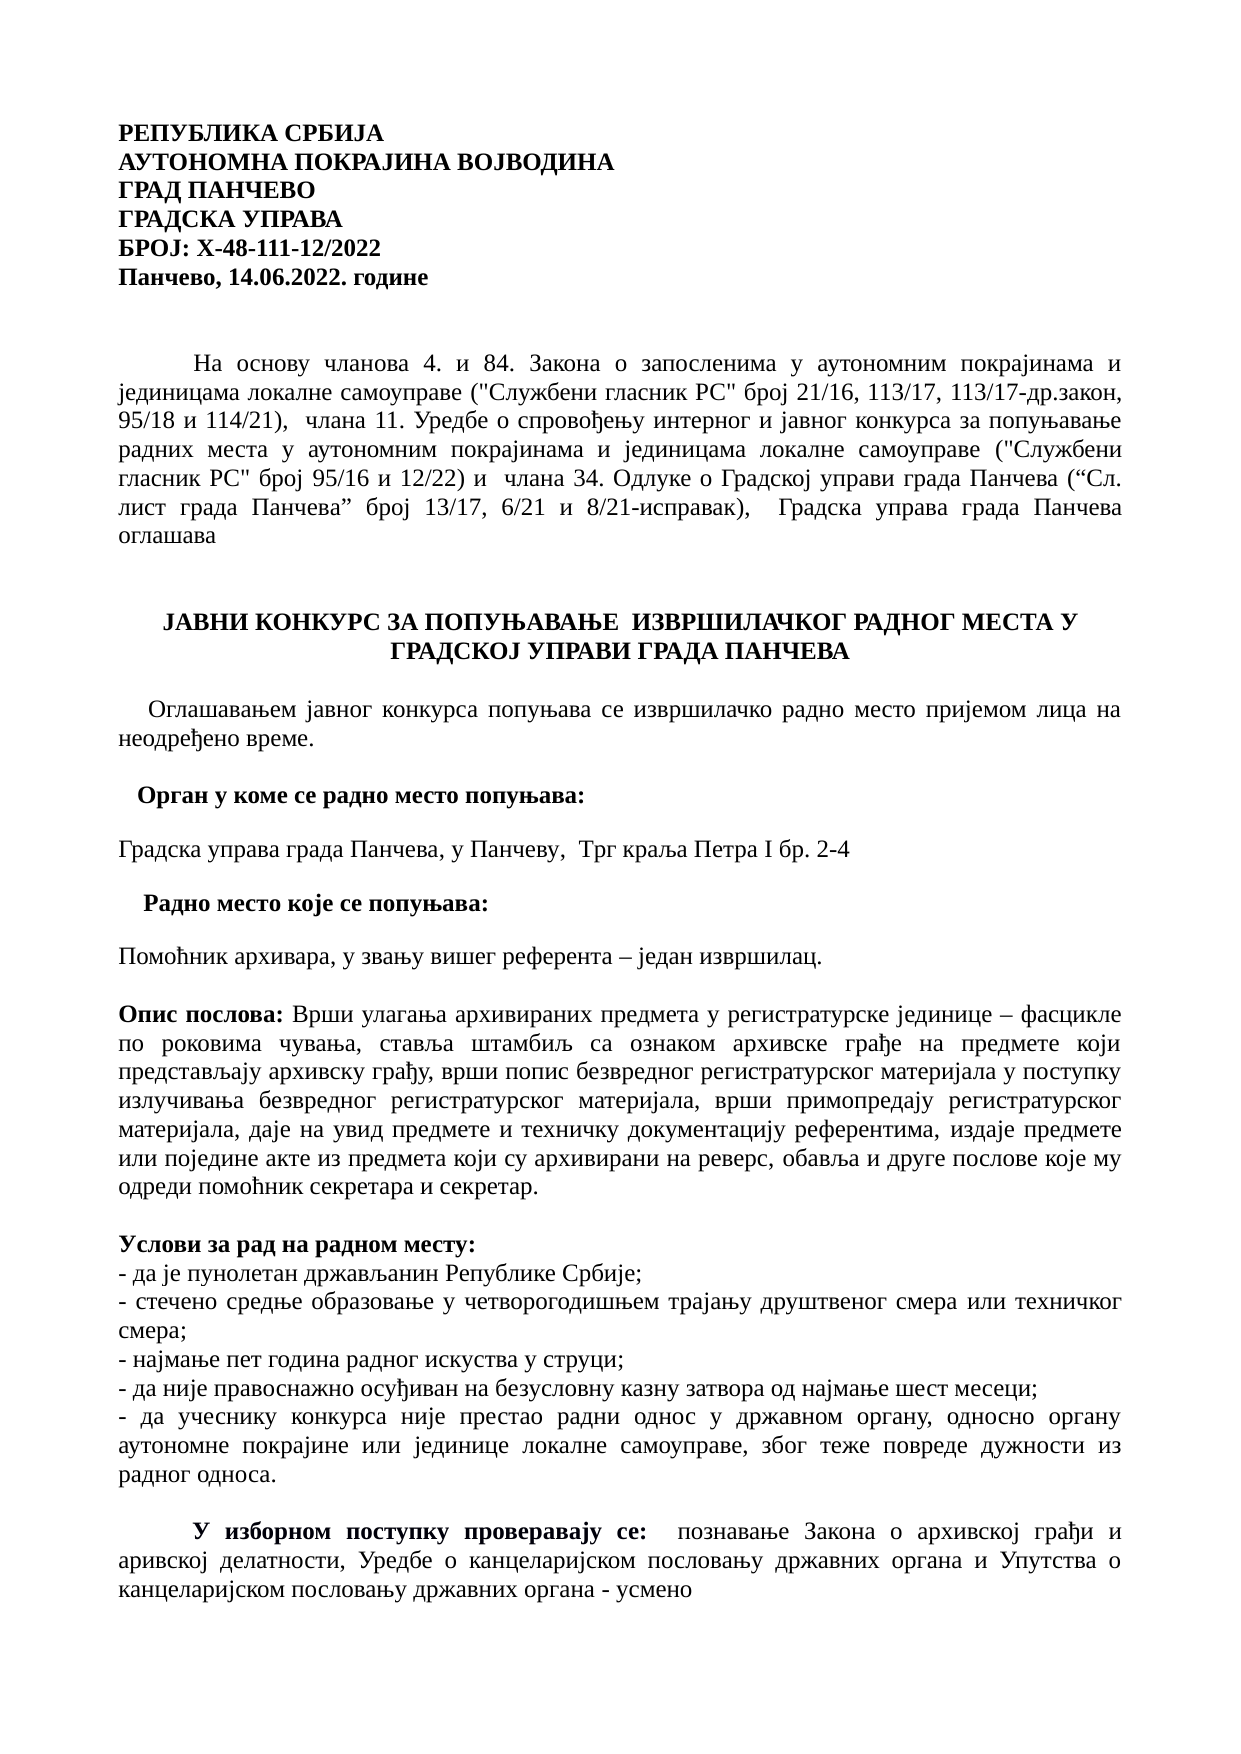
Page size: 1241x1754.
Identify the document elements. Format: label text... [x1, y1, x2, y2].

text ЈАВНИ КОНКУРС ЗА ПОПУЊАВАЊЕ ИЗВРШИЛАЧКОГ РАДНОГ МЕСТА У ГРАДСКОЈ УПРАВИ ГРАДА ПАНЧЕВА [118, 607, 1122, 665]
text АУТОНОМНА ПОКРАЈИНА ВОЈВОДИНА [118, 147, 1122, 176]
text Орган у коме се радно место попуњава: [118, 780, 1122, 809]
text Оглашавањем јавног конкурса попуњава се извршилачко радно место пријемом лица на неодређено време. [118, 694, 1122, 751]
text - најмање пет година радног искуства у струци; [118, 1344, 1122, 1373]
text Панчево, 14.06.2022. године [118, 262, 1122, 291]
text У изборном поступку проверавају се: познавање Закона о архивској грађи и аривској делатности, Уредбе о канцеларијском пословању државних органа и Упутства о канцеларијском пословању државних органа - усмено [118, 1516, 1122, 1603]
text - да учеснику конкурса није престао радни однос у државном органу, односно органу аутономне покрајине или јединице локалне самоуправе, због теже повреде дужности из радног односа. [118, 1401, 1122, 1488]
text РЕПУБЛИКА СРБИЈА [118, 118, 1122, 147]
text Помоћник архивара, у звању вишег референта – један извршилац. [118, 941, 1122, 970]
text Градска управа града Панчева, у Панчеву, Трг краља Петра I бр. 2-4 [118, 834, 1122, 863]
text Радно место које се попуњава: [118, 888, 1122, 916]
subtitle ГРАДСКА УПРАВА [118, 204, 1122, 233]
text - да није правоснажно осуђиван на безусловну казну затвора од најмање шест месеци; [118, 1373, 1122, 1401]
text - да је пунолетан држављанин Републике Србије; [118, 1258, 1122, 1286]
text На основу чланова 4. и 84. Закона о запосленима у аутономним покрајинама и јединицама локалне самоуправе ("Службени гласник РС" број 21/16, 113/17, 113/17-др.закон, 95/18 и 114/21), члана 11. Уредбе о спровођењу интерног и јавног конкурса за попуњавање радних места у аутономним покрајинама и јединицама локалне самоуправе ("Службени гласник РС" број 95/16 и 12/22) и члана 34. Одлуке о Градској управи града Панчева (“Сл. лист града Панчева” број 13/17, 6/21 и 8/21-исправак), Градска управа града Панчева оглашава [118, 348, 1122, 549]
text Опис послова: Врши улагања архивираних предмета у регистратурске јединице – фасцикле по роковима чувања, ставља штамбиљ са ознаком архивске грађе на предмете који представљају архивску грађу, врши попис безвредног регистратурског материјала у поступку излучивања безвредног регистратурског материјала, врши примопредају регистратурског материјала, даје на увид предмете и техничку документацију референтима, издаје предмете или поједине акте из предмета који су архивирани на реверс, обавља и друге послове које му одреди помоћник секретара и секретар. [118, 999, 1122, 1200]
text БРОЈ: X-48-111-12/2022 [118, 233, 1122, 262]
text - стечено средње образовање у четворогодишњем трајању друштвеног смера или техничког смера; [118, 1286, 1122, 1344]
subtitle ГРАД ПАНЧЕВО [118, 176, 1122, 204]
text Услови за рад на радном месту: [118, 1229, 1122, 1258]
